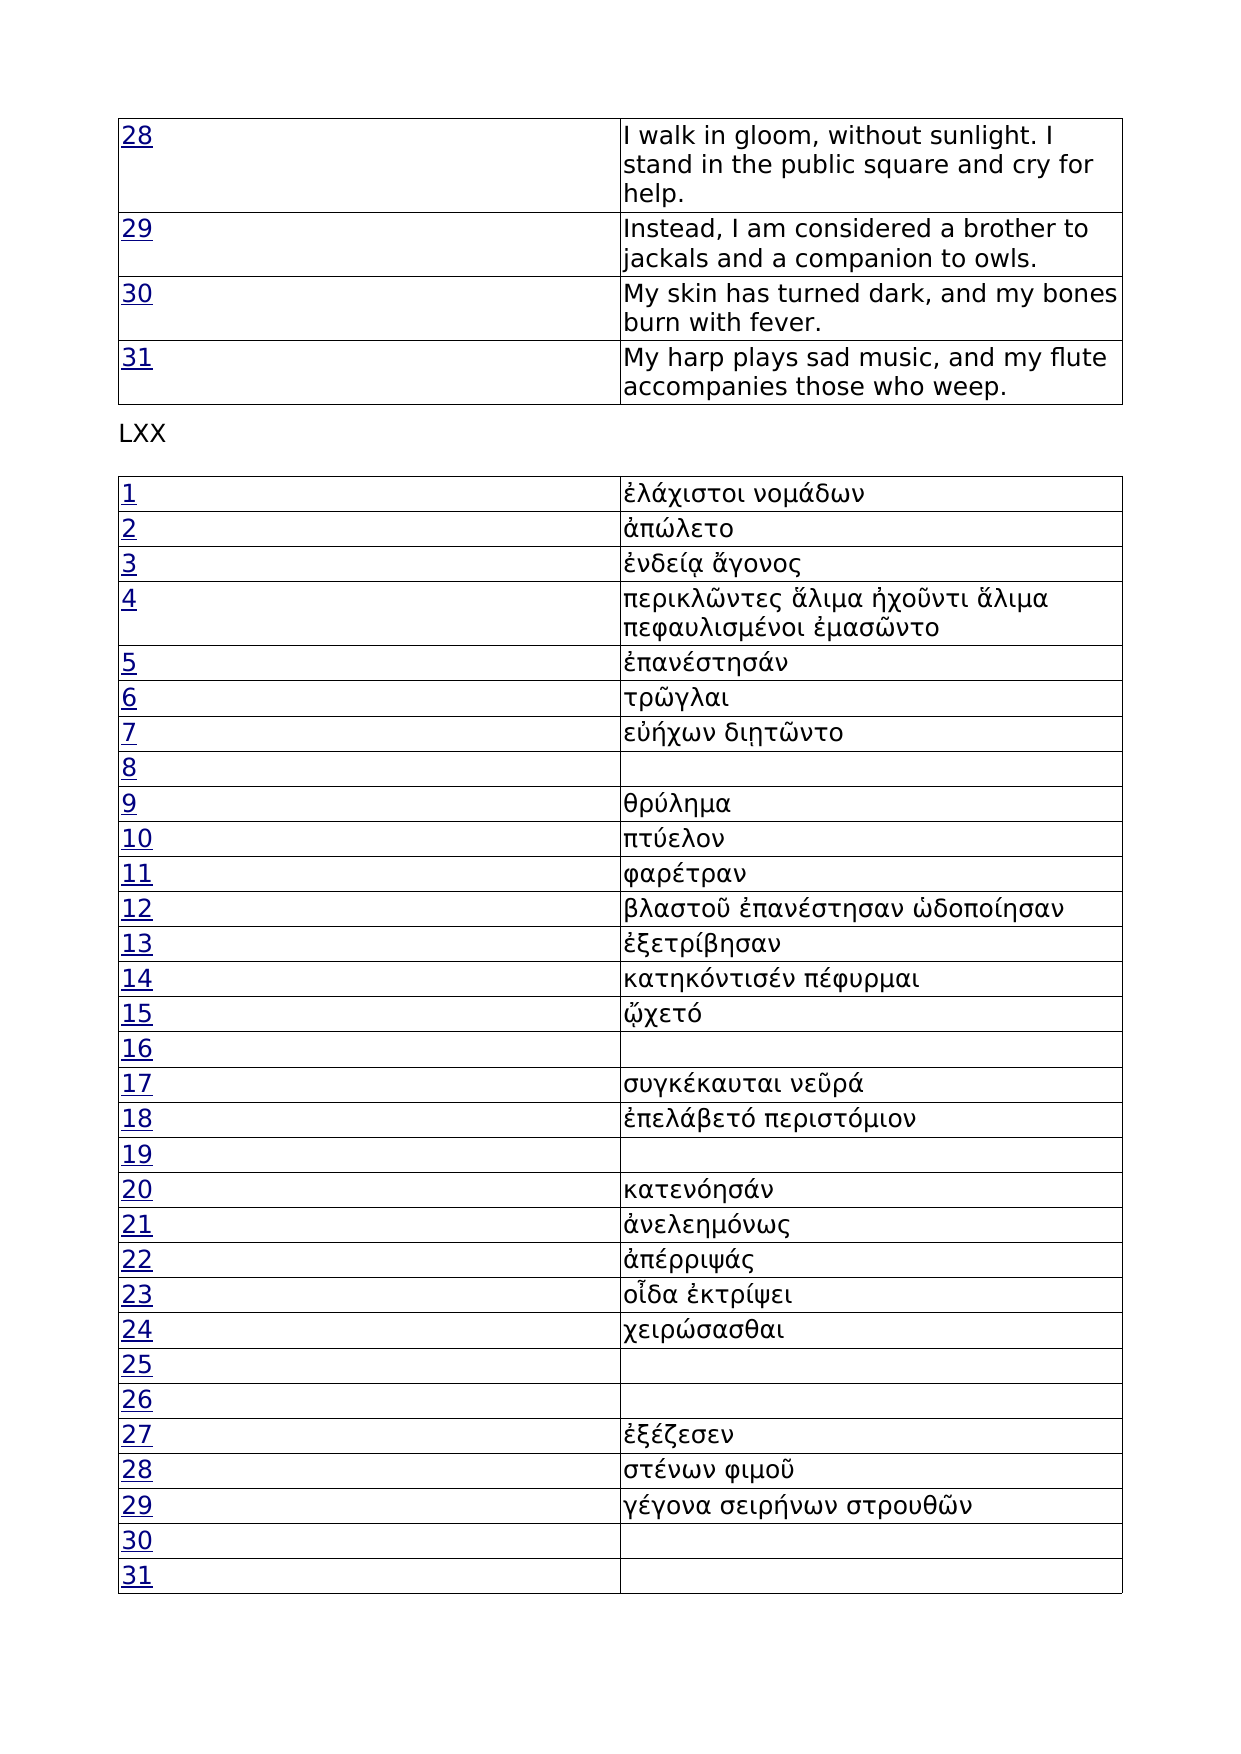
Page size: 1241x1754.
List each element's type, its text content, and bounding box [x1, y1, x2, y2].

table_cell 10 [119, 822, 620, 856]
table_cell εὐήχων διῃτῶντο [621, 717, 1122, 751]
table_cell 31 [119, 1559, 620, 1593]
table_cell 22 [119, 1243, 620, 1277]
table_cell ἐνδείᾳ ἄγονος [621, 547, 1122, 581]
table_cell φαρέτραν [621, 857, 1122, 891]
table_cell 14 [119, 962, 620, 996]
table_cell ἐξέζεσεν [621, 1419, 1122, 1453]
table_cell 18 [119, 1103, 620, 1137]
table_cell πτύελον [621, 822, 1122, 856]
table_cell 16 [119, 1032, 620, 1067]
table_cell ἐπανέστησάν [621, 646, 1122, 680]
text LXX [118, 419, 1122, 448]
table_cell 29 [119, 1489, 620, 1523]
table_cell 2 [119, 512, 620, 546]
table_cell 6 [119, 681, 620, 716]
table_cell κατηκόντισέν πέφυρμαι [621, 962, 1122, 996]
table_cell περικλῶντες ἅλιμα ἠχοῦντι ἅλιμα πεφαυλισμένοι ἐμασῶντο [621, 582, 1122, 645]
table_cell 28 [119, 1454, 620, 1488]
table_cell χειρώσασθαι [621, 1313, 1122, 1347]
table_cell 21 [119, 1208, 620, 1242]
table_cell 9 [119, 787, 620, 821]
table_cell [621, 1032, 1122, 1067]
table_cell θρύλημα [621, 787, 1122, 821]
table_cell 29 [119, 213, 620, 276]
table_cell My skin has turned dark, and my bones burn with fever. [621, 277, 1122, 340]
table_cell 13 [119, 927, 620, 961]
table_cell Instead, I am considered a brother to jackals and a companion to owls. [621, 213, 1122, 276]
table_cell 12 [119, 892, 620, 926]
table_cell 3 [119, 547, 620, 581]
table_cell βλαστοῦ ἐπανέστησαν ὡδοποίησαν [621, 892, 1122, 926]
table_cell ᾤχετό [621, 997, 1122, 1031]
table_cell 26 [119, 1384, 620, 1418]
table_cell 23 [119, 1278, 620, 1312]
table_cell [621, 1349, 1122, 1382]
table_cell 11 [119, 857, 620, 891]
table_cell γέγονα σειρήνων στρουθῶν [621, 1489, 1122, 1523]
table_cell ἀπέρριψάς [621, 1243, 1122, 1277]
table_cell 24 [119, 1313, 620, 1347]
table_cell My harp plays sad music, and my flute accompanies those who weep. [621, 341, 1122, 404]
table_cell ἐπελάβετό περιστόμιον [621, 1103, 1122, 1137]
table_cell κατενόησάν [621, 1173, 1122, 1207]
table_cell 27 [119, 1419, 620, 1453]
table_cell τρῶγλαι [621, 681, 1122, 716]
table_cell στένων φιμοῦ [621, 1454, 1122, 1488]
table_cell [621, 1559, 1122, 1593]
table_cell συγκέκαυται νεῦρά [621, 1068, 1122, 1102]
table_cell 31 [119, 341, 620, 404]
table_cell 7 [119, 717, 620, 751]
table_cell οἶδα ἐκτρίψει [621, 1278, 1122, 1312]
table_cell ἐξετρίβησαν [621, 927, 1122, 961]
table_header ἐλάχιστοι νομάδων [621, 477, 1122, 511]
table_cell [621, 1524, 1122, 1558]
table_header 1 [119, 477, 620, 511]
table_cell 17 [119, 1068, 620, 1102]
table_cell ἀπώλετο [621, 512, 1122, 546]
table_cell 5 [119, 646, 620, 680]
table_cell [621, 1138, 1122, 1172]
table_cell ἀνελεημόνως [621, 1208, 1122, 1242]
table_cell I walk in gloom, without sunlight. I stand in the public square and cry for help. [621, 119, 1122, 212]
table_cell 4 [119, 582, 620, 645]
table_cell 30 [119, 277, 620, 340]
table_cell 30 [119, 1524, 620, 1558]
table_cell 28 [119, 119, 620, 212]
table_cell [621, 1384, 1122, 1418]
table_cell 8 [119, 752, 620, 786]
table_cell [621, 752, 1122, 786]
table_cell 19 [119, 1138, 620, 1172]
table_cell 15 [119, 997, 620, 1031]
table_cell 25 [119, 1349, 620, 1382]
table_cell 20 [119, 1173, 620, 1207]
